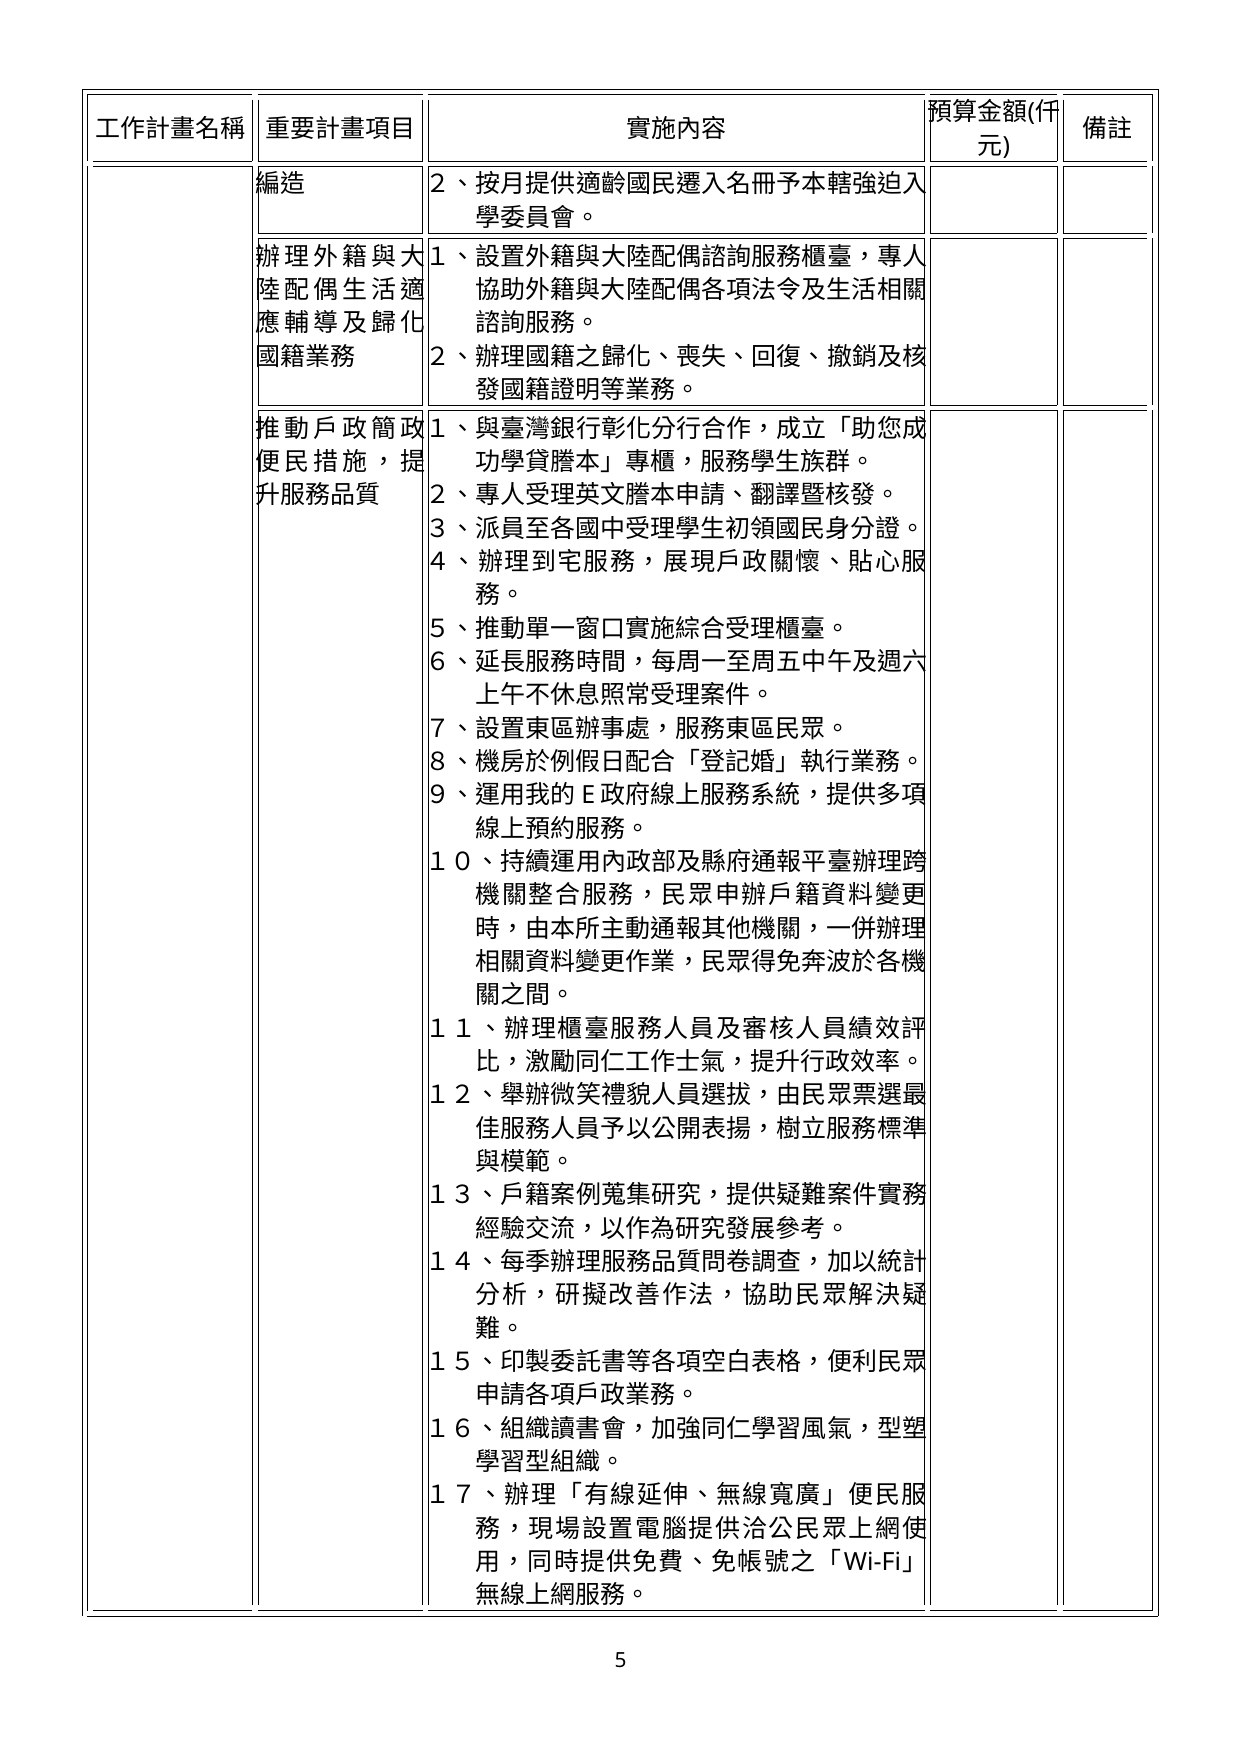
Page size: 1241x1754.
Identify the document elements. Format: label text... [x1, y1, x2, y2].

table_cell 辦理外籍與大陸配偶生活適應輔導及歸化國籍業務 [255, 233, 425, 405]
table_cell [85, 161, 255, 1610]
table_cell [927, 233, 1060, 405]
table_cell １、設置外籍與大陸配偶諮詢服務櫃臺，專人協助外籍與大陸配偶各項法令及生活相關諮詢服務。 ２、辦理國籍之歸化、喪失、回復、撤銷及核發國籍證明等業務。 [425, 233, 927, 405]
table_cell [927, 161, 1060, 233]
table_cell [931, 239, 1057, 405]
table_header 備註 [1060, 90, 1155, 161]
table_cell [927, 405, 1060, 1610]
table_cell １、提供學校入學年齡學齡兒童名冊繕造。 ２、按月提供適齡國民遷入名冊予本轄強迫入學委員會。 [425, 161, 927, 233]
table_cell １、與臺灣銀行彰化分行合作，成立「助您成功學貸謄本」專櫃，服務學生族群。 ２、專人受理英文謄本申請、翻譯暨核發。 ３、派員至各國中受理學生初領國民身分證。 ４、辦理到宅服務，展現戶政關懷、貼心服務。 ５、推動單一窗口實施綜合受理櫃臺。 ６、延長服務時間，每周一至周五中午及週六上午不休息照常受理案件。 ７、設置東區辦事處，服務東區民眾。 ８、機房於例假日配合「登記婚」執行業務。 ９、運用我的E政府線上服務系統，提供多項線上預約服務。 １０、持續運用內政部及縣府通報平臺辦理跨機關整合服務，民眾申辦戶籍資料變更時，由本所主動通報其他機關，一併辦理相關資料變更作業，民眾得免奔波於各機關之間。 １１、辦理櫃臺服務人員及審核人員績效評比，激勵同仁工作士氣，提升行政效率。 １２、舉辦微笑禮貌人員選拔，由民眾票選最佳服務人員予以公開表揚，樹立服務標準與模範。 １３、戶籍案例蒐集研究，提供疑難案件實務經驗交流，以作為研究發展參考。 １４、每季辦理服務品質問卷調查，加以統計分析，研擬改善作法，協助民眾解決疑難。 １５、印製委託書等各項空白表格，便利民眾申請各項戶政業務。 １６、組織讀書會，加強同仁學習風氣，型塑學習型組織。 １７、辦理「有線延伸、無線寬廣」便民服務，現場設置電腦提供洽公民眾上網使用，同時提供免費、免帳號之「Wi-Fi」無線上網服務。 [425, 405, 927, 1610]
table_header 實施內容 [425, 90, 927, 161]
table_cell [931, 167, 1057, 233]
table_cell [1060, 161, 1155, 233]
table_header 重要計畫項目 [255, 90, 425, 161]
table_cell 推動戶政簡政便民措施，提升服務品質 [255, 405, 425, 1610]
table_cell [1060, 405, 1155, 1610]
table_header 工作計畫名稱 [85, 90, 255, 161]
table_cell 學齡兒童名冊編造 [259, 167, 422, 233]
table_header 預算金額(仟元) [927, 90, 1060, 161]
table_cell １、提供學校入學年齡學齡兒童名冊繕造。 ２、按月提供適齡國民遷入名冊予本轄強迫入學委員會。 [429, 167, 924, 233]
table_cell [1060, 233, 1155, 405]
table_cell 學齡兒童名冊編造 [255, 161, 425, 233]
